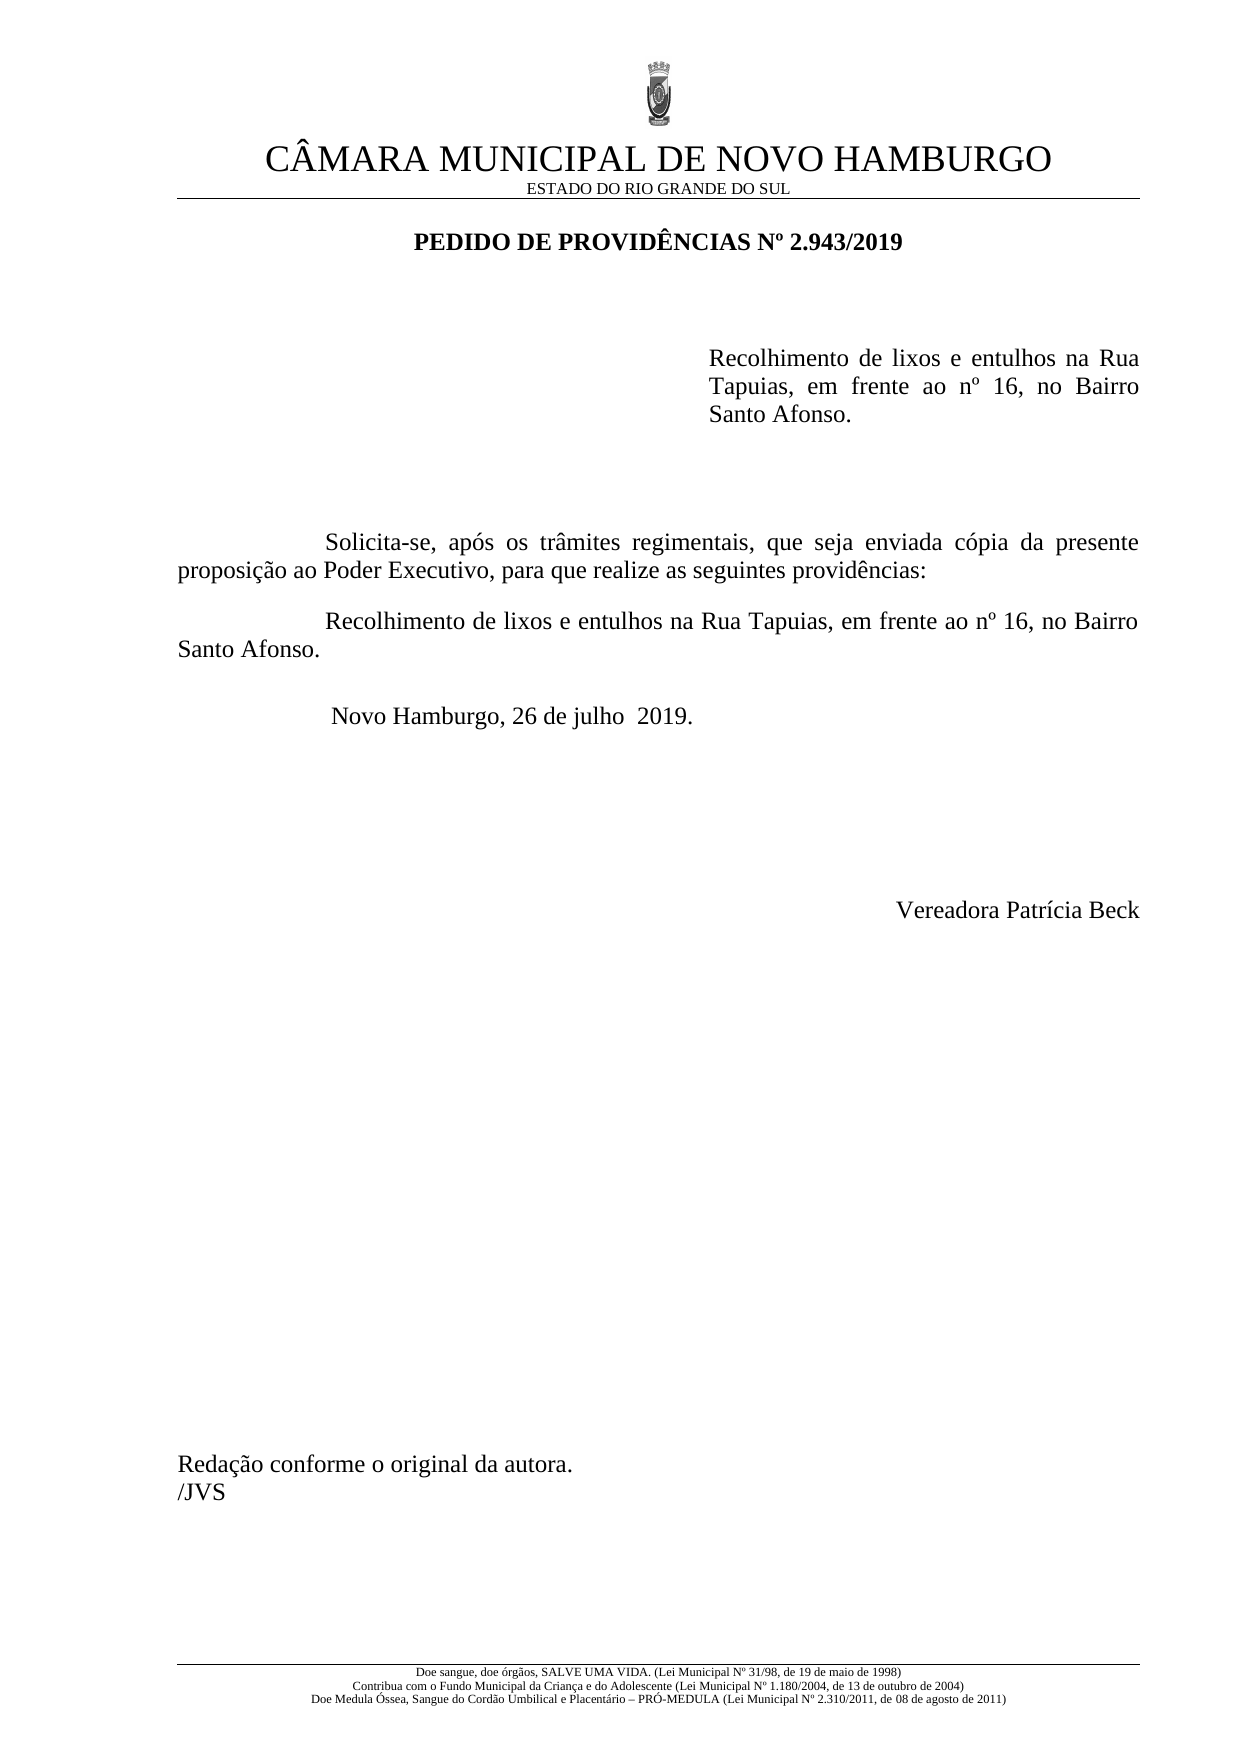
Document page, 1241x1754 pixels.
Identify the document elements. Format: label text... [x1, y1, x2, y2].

text Redação conforme o original da autora. [177, 1450, 1140, 1478]
text /JVS [177, 1478, 1140, 1505]
text Recolhimento de lixos e entulhos na Rua Tapuias, em frente ao nº 16, no Bairro Santo Afonso. [709, 344, 1140, 428]
text Vereadora Patrícia Beck [177, 896, 1140, 923]
text Recolhimento de lixos e entulhos na Rua Tapuias, em frente ao nº 16, no Bairro Santo Afonso. [177, 607, 1140, 662]
text Novo Hamburgo, 26 de julho 2019. [177, 702, 1140, 729]
text Solicita-se, após os trâmites regimentais, que seja enviada cópia da presente proposição ao Poder Executivo, para que realize as seguintes providências: [177, 528, 1140, 583]
text PEDIDO DE PROVIDÊNCIAS Nº 2.943/2019 [177, 228, 1140, 256]
